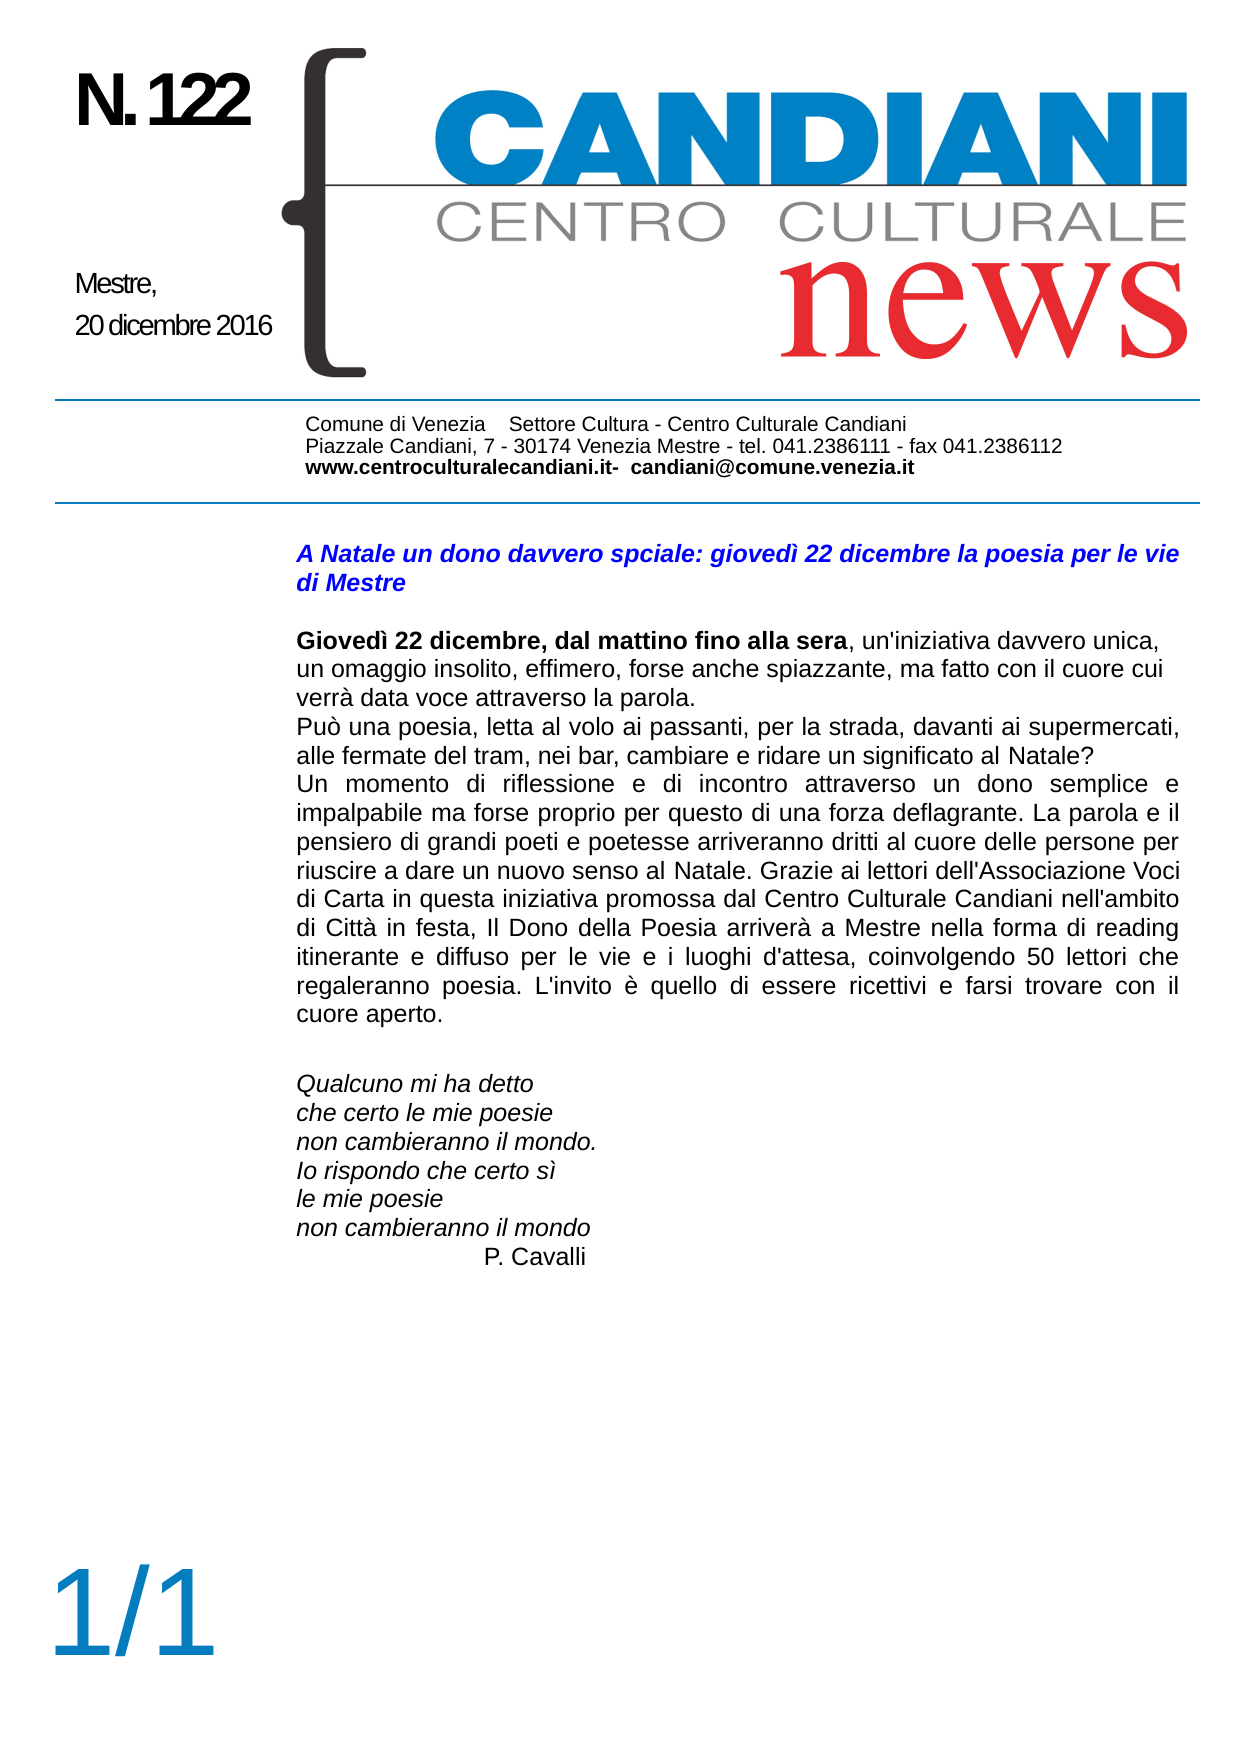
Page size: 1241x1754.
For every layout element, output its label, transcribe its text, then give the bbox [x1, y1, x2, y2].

text non cambieranno il mondo [296, 1213, 1181, 1242]
text le mie poesie [296, 1184, 1181, 1213]
table_header N. 122 Mestre, 20 dicembre 2016 [67, 55, 276, 410]
text Un momento di riflessione e di incontro attraverso un dono semplice e impalpabile ma forse proprio per questo di una forza deflagrante. La parola e il pensiero di grandi poeti e poetesse arriveranno dritti al cuore delle persone per riuscire a dare un nuovo senso al Natale. Grazie ai lettori dell'Associazione Voci di Carta in questa iniziativa promossa dal Centro Culturale Candiani nell'ambito di Città in festa, Il Dono della Poesia arriverà a Mestre nella forma di reading itinerante e diffuso per le vie e i luoghi d'attesa, coinvolgendo 50 lettori che regaleranno poesia. L'invito è quello di essere ricettivi e farsi trovare con il cuore aperto. [296, 769, 1181, 1028]
text Io rispondo che certo sì [296, 1156, 1181, 1184]
text Giovedì 22 dicembre, dal mattino fino alla sera, un'iniziativa davvero unica, un omaggio insolito, effimero, forse anche spiazzante, ma fatto con il cuore cui verrà data voce attraverso la parola. [296, 626, 1181, 712]
text non cambieranno il mondo. [296, 1127, 1181, 1156]
picture [275, 47, 1192, 379]
text Può una poesia, letta al volo ai passanti, per la strada, davanti ai supermercati, alle fermate del tram, nei bar, cambiare e ridare un significato al Natale? [296, 712, 1181, 769]
text Qualcuno mi ha detto [296, 1069, 1181, 1098]
text A Natale un dono davvero spciale: giovedì 22 dicembre la poesia per le vie di Mestre [296, 539, 1181, 597]
text P. Cavalli [296, 1242, 1181, 1271]
table_cell [67, 410, 276, 697]
text che certo le mie poesie [296, 1098, 1181, 1127]
